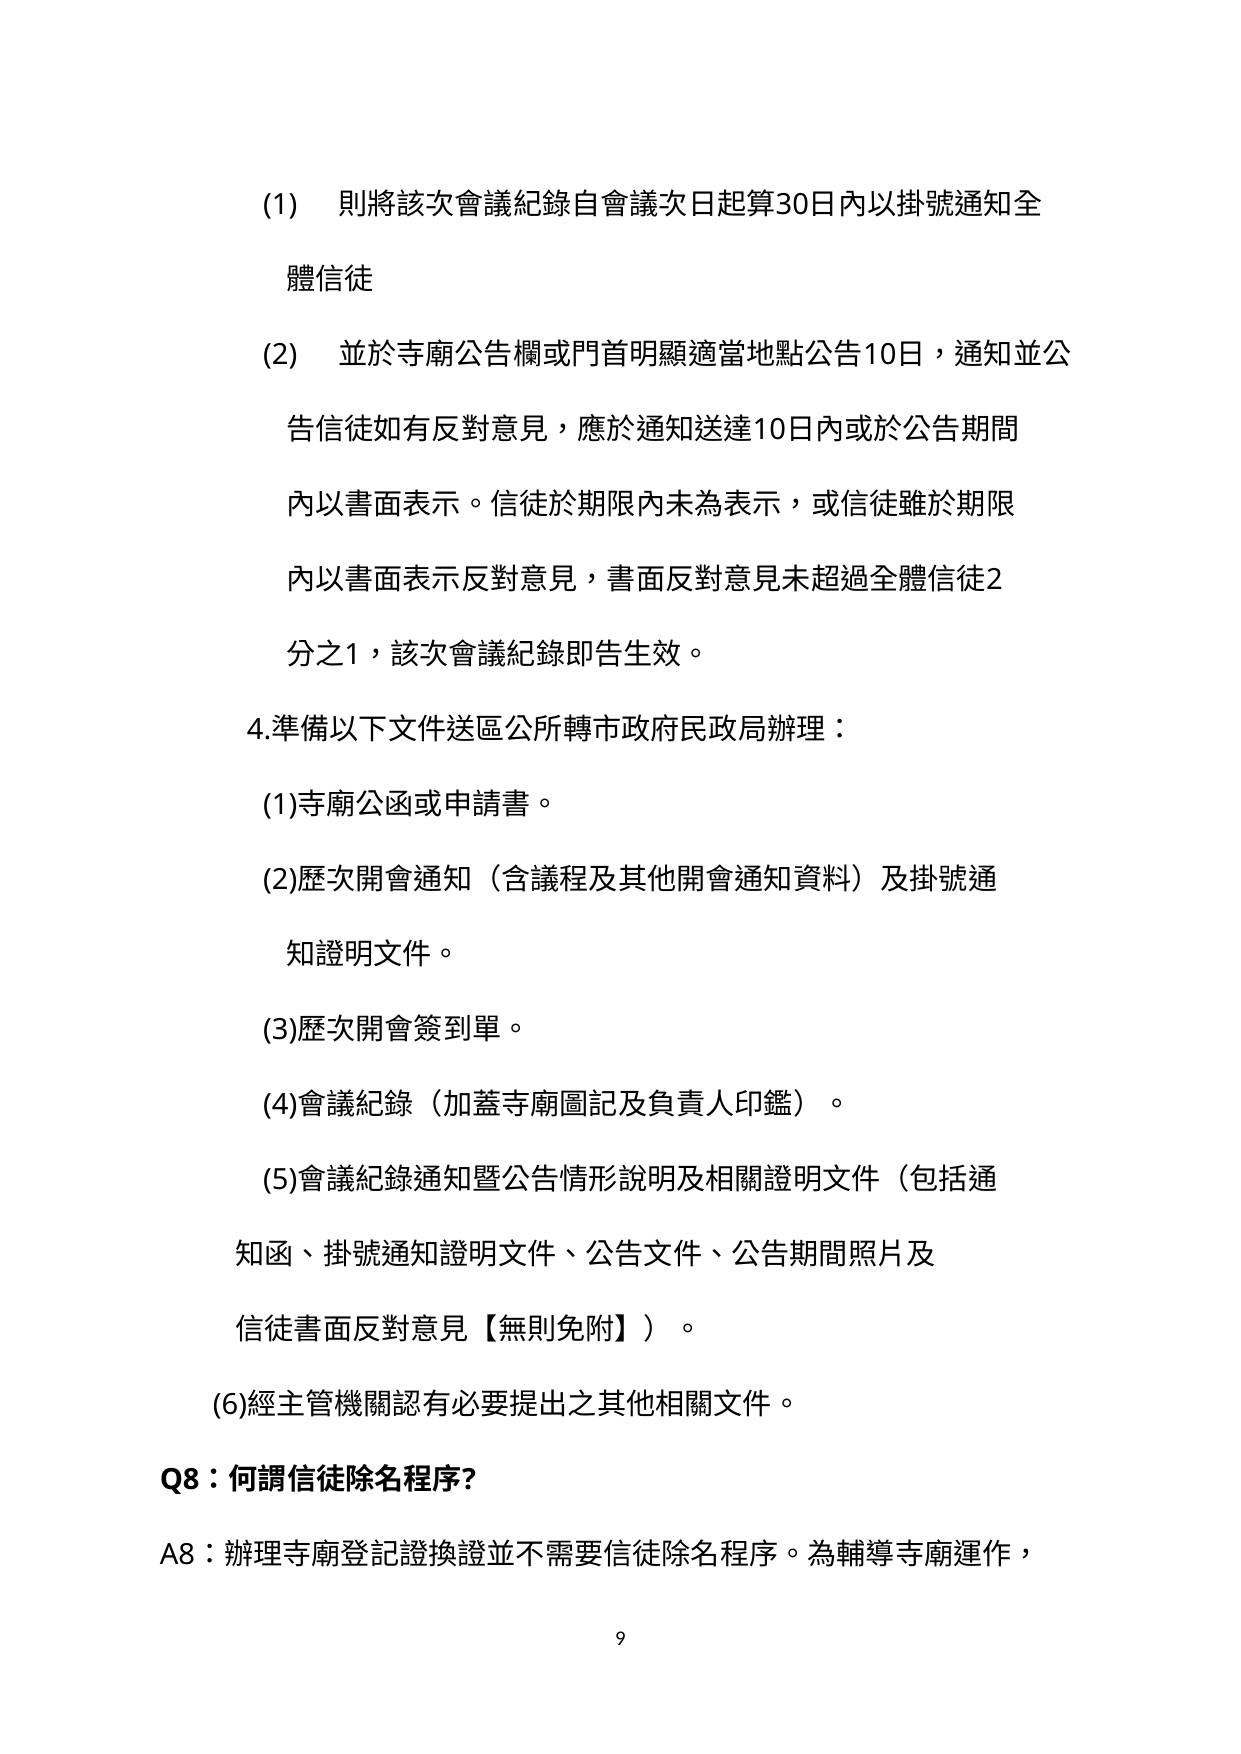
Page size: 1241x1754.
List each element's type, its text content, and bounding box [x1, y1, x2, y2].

text 內以書面表示。信徒於期限內未為表示，或信徒雖於期限 [263, 464, 1081, 539]
text 知函、掛號通知證明文件、公告文件、公告期間照片及 [159, 1214, 1081, 1289]
text 體信徒 [263, 239, 1081, 314]
text Q8：何謂信徒除名程序? [159, 1439, 1081, 1514]
text 信徒書面反對意見【無則免附】）。 [159, 1289, 1081, 1364]
text (2)歷次開會通知（含議程及其他開會通知資料）及掛號通 [263, 839, 1081, 914]
text (1)寺廟公函或申請書。 [263, 764, 1081, 839]
text 告信徒如有反對意見，應於通知送達10日內或於公告期間 [263, 389, 1081, 464]
text (4)會議紀錄（加蓋寺廟圖記及負責人印鑑）。 [263, 1064, 1081, 1139]
list 則將該次會議紀錄自會議次日起算30日內以掛號通知全 [263, 164, 1081, 239]
text (5)會議紀錄通知暨公告情形說明及相關證明文件（包括通 [263, 1139, 1081, 1214]
text (6)經主管機關認有必要提出之其他相關文件。 [159, 1364, 1081, 1439]
text 內以書面表示反對意見，書面反對意見未超過全體信徒2 [263, 539, 1081, 614]
list 並於寺廟公告欄或門首明顯適當地點公告10日，通知並公 [263, 314, 1081, 389]
text (3)歷次開會簽到單。 [263, 989, 1081, 1064]
text 分之1，該次會議紀錄即告生效。 [263, 614, 1081, 689]
text A8：辦理寺廟登記證換證並不需要信徒除名程序。為輔導寺廟運作， [159, 1514, 1081, 1589]
text 知證明文件。 [263, 914, 1081, 989]
text 4.準備以下文件送區公所轉市政府民政局辦理： [239, 689, 1081, 764]
